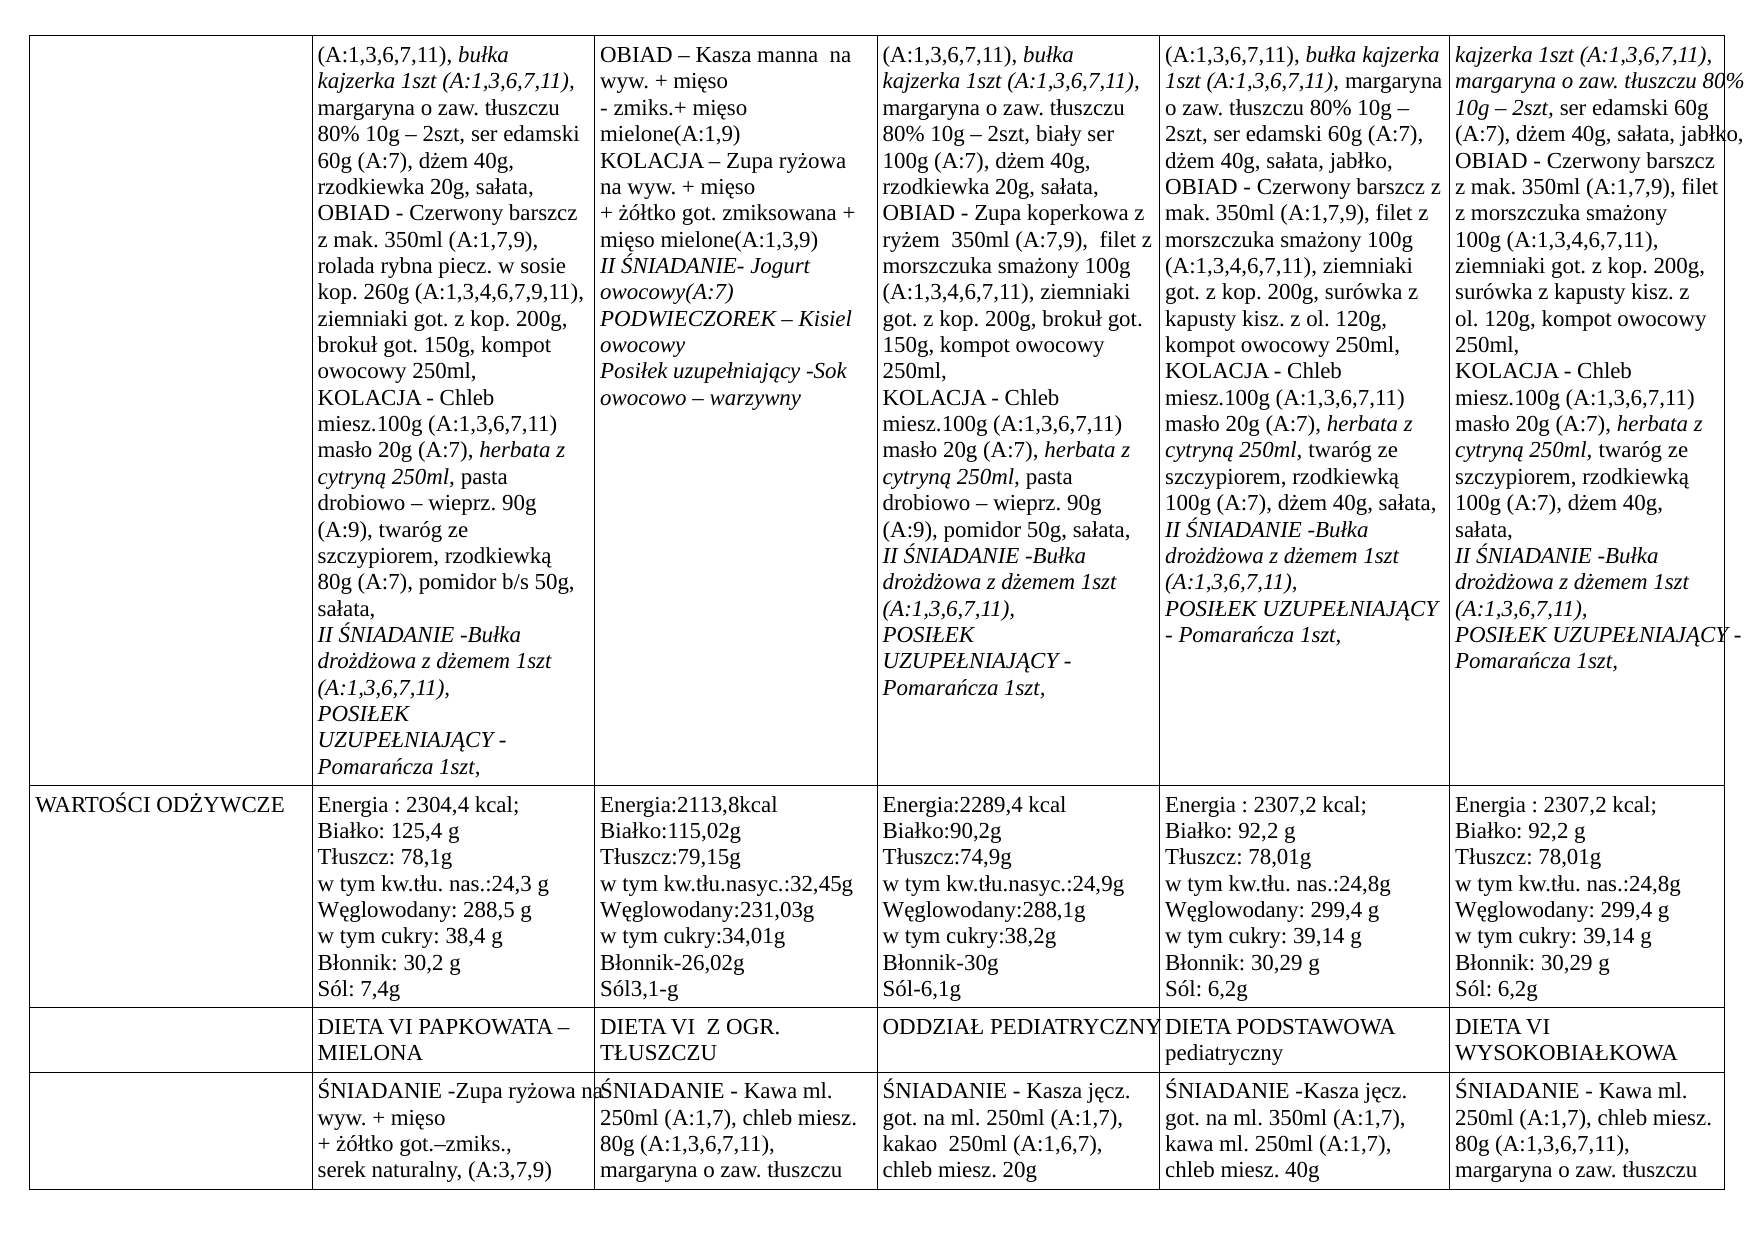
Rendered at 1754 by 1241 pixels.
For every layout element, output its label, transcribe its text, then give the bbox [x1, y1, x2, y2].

table_cell [30, 36, 312, 785]
table_cell Energia:2289,4 kcal Białko:90,2g Tłuszcz:74,9g w tym kw.tłu.nasyc.:24,9g Węglowodany:288,1g w tym cukry:38,2g Błonnik-30g Sól-6,1g [878, 786, 1159, 1007]
table_cell [30, 1073, 312, 1188]
table_cell ODDZIAŁ PEDIATRYCZNY [878, 1008, 1159, 1072]
table_cell ŚNIADANIE - Kasza jęcz. got. na ml. 250ml (A:1,7), kakao 250ml (A:1,6,7), chleb miesz. 20g [878, 1073, 1159, 1188]
table_cell (A:1,3,6,7,11), bułka kajzerka 1szt (A:1,3,6,7,11), margaryna o zaw. tłuszczu 80% 10g – 2szt, biały ser 100g (A:7), dżem 40g, rzodkiewka 20g, sałata, OBIAD - Zupa koperkowa z ryżem 350ml (A:7,9), filet z morszczuka smażony 100g (A:1,3,4,6,7,11), ziemniaki got. z kop. 200g, brokuł got. 150g, kompot owocowy 250ml, KOLACJA - Chleb miesz.100g (A:1,3,6,7,11) masło 20g (A:7), herbata z cytryną 250ml, pasta drobiowo – wieprz. 90g (A:9), pomidor 50g, sałata, II ŚNIADANIE -Bułka drożdżowa z dżemem 1szt (A:1,3,6,7,11), POSIŁEK UZUPEŁNIAJĄCY - Pomarańcza 1szt, [878, 36, 1159, 785]
table_cell Energia:2113,8kcal Białko:115,02g Tłuszcz:79,15g w tym kw.tłu.nasyc.:32,45g Węglowodany:231,03g w tym cukry:34,01g Błonnik-26,02g Sól3,1-g [595, 786, 877, 1007]
table_cell DIETA VI Z OGR. TŁUSZCZU [595, 1008, 877, 1072]
table_cell Energia : 2304,4 kcal; Białko: 125,4 g Tłuszcz: 78,1g w tym kw.tłu. nas.:24,3 g Węglowodany: 288,5 g w tym cukry: 38,4 g Błonnik: 30,2 g Sól: 7,4g [313, 786, 594, 1007]
table_cell [30, 1008, 312, 1072]
table_cell (A:1,3,6,7,11), bułka kajzerka 1szt (A:1,3,6,7,11), margaryna o zaw. tłuszczu 80% 10g – 2szt, ser edamski 60g (A:7), dżem 40g, sałata, jabłko, OBIAD - Czerwony barszcz z mak. 350ml (A:1,7,9), filet z morszczuka smażony 100g (A:1,3,4,6,7,11), ziemniaki got. z kop. 200g, surówka z kapusty kisz. z ol. 120g, kompot owocowy 250ml, KOLACJA - Chleb miesz.100g (A:1,3,6,7,11) masło 20g (A:7), herbata z cytryną 250ml, twaróg ze szczypiorem, rzodkiewką 100g (A:7), dżem 40g, sałata, II ŚNIADANIE -Bułka drożdżowa z dżemem 1szt (A:1,3,6,7,11), POSIŁEK UZUPEŁNIAJĄCY - Pomarańcza 1szt, [1160, 36, 1449, 785]
table_cell ŚNIADANIE - Kawa ml. 250ml (A:1,7), chleb miesz. 80g (A:1,3,6,7,11), margaryna o zaw. tłuszczu [1450, 1073, 1724, 1188]
table_cell DIETA VI PAPKOWATA – MIELONA [313, 1008, 594, 1072]
table_cell Energia : 2307,2 kcal; Białko: 92,2 g Tłuszcz: 78,01g w tym kw.tłu. nas.:24,8g Węglowodany: 299,4 g w tym cukry: 39,14 g Błonnik: 30,29 g Sól: 6,2g [1450, 786, 1724, 1007]
table_cell OBIAD – Kasza manna na wyw. + mięso - zmiks.+ mięso mielone(A:1,9) KOLACJA – Zupa ryżowa na wyw. + mięso + żółtko got. zmiksowana + mięso mielone(A:1,3,9) II ŚNIADANIE- Jogurt owocowy(A:7) PODWIECZOREK – Kisiel owocowy Posiłek uzupełniający -Sok owocowo – warzywny [595, 36, 877, 785]
table_cell (A:1,3,6,7,11), bułka kajzerka 1szt (A:1,3,6,7,11), margaryna o zaw. tłuszczu 80% 10g – 2szt, ser edamski 60g (A:7), dżem 40g, rzodkiewka 20g, sałata, OBIAD - Czerwony barszcz z mak. 350ml (A:1,7,9), rolada rybna piecz. w sosie kop. 260g (A:1,3,4,6,7,9,11), ziemniaki got. z kop. 200g, brokuł got. 150g, kompot owocowy 250ml, KOLACJA - Chleb miesz.100g (A:1,3,6,7,11) masło 20g (A:7), herbata z cytryną 250ml, pasta drobiowo – wieprz. 90g (A:9), twaróg ze szczypiorem, rzodkiewką 80g (A:7), pomidor b/s 50g, sałata, II ŚNIADANIE -Bułka drożdżowa z dżemem 1szt (A:1,3,6,7,11), POSIŁEK UZUPEŁNIAJĄCY - Pomarańcza 1szt, [313, 36, 594, 785]
table_cell ŚNIADANIE - Kawa ml. 250ml (A:1,7), chleb miesz. 80g (A:1,3,6,7,11), margaryna o zaw. tłuszczu 80% 10g – 1szt,biały ser 100g (A:7), sałata, jabłko got., OBIAD - Zupa koperkowa z ryżem 350ml (A:7,9), rolada rybna piecz. w sosie kop. 170g (A:1,3,4,6,7,9,11), ziemniaki got. z kop. 200g, brokuł got. 150g, kompot owocowy b/c 250ml, KOLACJA - Chleb miesz.100g (A:1,3,6,7,11) masło 20g (A:7), herbata z cytryną 250ml, pasta drobiowo – wieprz. 90g (A:9), sałata, II ŚNIADANIE -Kisiel ow. got. b/c z 200ml, PODWIECZOREK - Jogurt owocowy b/c 1szt (A:7), POSIŁEK UZUPEŁNIAJĄCY - Sok owocowo – warzywny 1szt [595, 1073, 877, 1188]
table_cell ŚNIADANIE -Zupa ryżowa na wyw. + mięso + żółtko got.–zmiks., serek naturalny, (A:3,7,9) OBIAD – Kasza manna na wyw. + mięso - zmiks.+ mięso mielone(A:1,9) KOLACJA – Zupa ryżowa na wyw. + mięso + żółtko got. -zmiks. + mięso mielone(A:3,9) II ŚNIADANIE- Jogurt naturalny (A:7) PODWIECZOREK – Kisiel owocowy b/c Posiłek uzupełniający -Sok owocowo – warzywny [313, 1073, 594, 1188]
table_cell ŚNIADANIE -Kasza jęcz. got. na ml. 350ml (A:1,7), kawa ml. 250ml (A:1,7), chleb miesz. 40g [1160, 1073, 1449, 1188]
table_cell DIETA VI WYSOKOBIAŁKOWA [1450, 1008, 1724, 1072]
table_cell ŚNIADANIE -Kasza jęcz. got. na ml. 350ml (A:1,7), kawa ml. 250ml (A:1,7), chleb miesz. 40g (A:1,3,6,7,11), bułka kajzerka 1szt (A:1,3,6,7,11), margaryna o zaw. tłuszczu 80% 10g – 2szt, ser edamski 60g (A:7), dżem 40g, sałata, jabłko, OBIAD - Czerwony barszcz z mak. 350ml (A:1,7,9), filet z morszczuka smażony 100g (A:1,3,4,6,7,11), ziemniaki got. z kop. 200g, surówka z kapusty kisz. z ol. 120g, kompot owocowy 250ml, KOLACJA - Chleb miesz.100g (A:1,3,6,7,11) masło 20g (A:7), herbata z cytryną 250ml, twaróg ze szczypiorem, rzodkiewką 100g (A:7), dżem 40g, sałata, II ŚNIADANIE -Bułka drożdżowa z dżemem 1szt (A:1,3,6,7,11), POSIŁEK UZUPEŁNIAJĄCY - Pomarańcza 1szt, [1450, 36, 1724, 785]
table_cell DIETA PODSTAWOWA pediatryczny [1160, 1008, 1449, 1072]
table_cell WARTOŚCI ODŻYWCZE [30, 786, 312, 1007]
table_cell Energia : 2307,2 kcal; Białko: 92,2 g Tłuszcz: 78,01g w tym kw.tłu. nas.:24,8g Węglowodany: 299,4 g w tym cukry: 39,14 g Błonnik: 30,29 g Sól: 6,2g [1160, 786, 1449, 1007]
